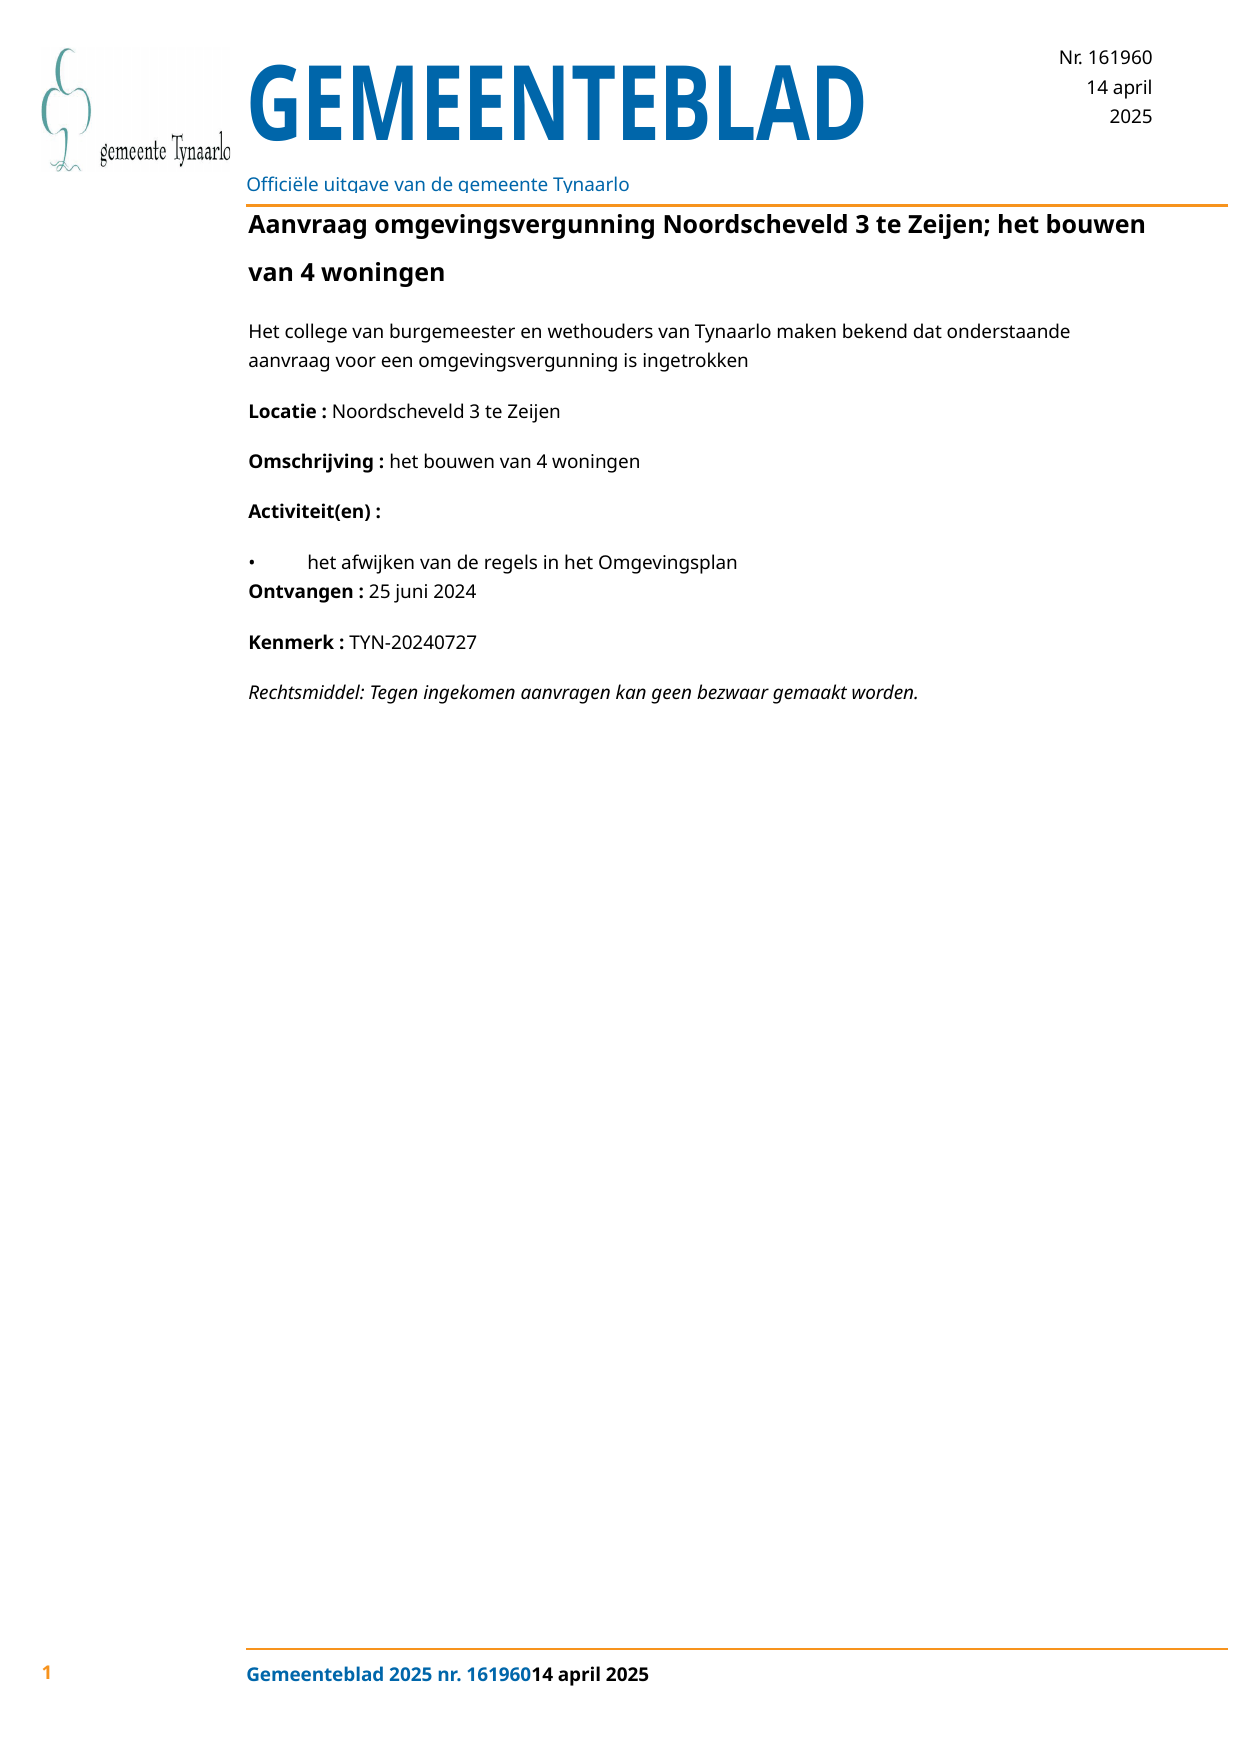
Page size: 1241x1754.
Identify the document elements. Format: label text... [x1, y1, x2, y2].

list het afwijken van de regels in het Omgevingsplan [248, 549, 1152, 575]
text Kenmerk : TYN-20240727 [248, 629, 1152, 655]
text Locatie : Noordscheveld 3 te Zeijen [248, 398, 1152, 424]
text Omschrijving : het bouwen van 4 woningen [248, 448, 1152, 474]
picture [41, 47, 231, 172]
text Activiteit(en) : [248, 499, 1152, 524]
text Het college van burgemeester en wethouders van Tynaarlo maken bekend dat onderstaande aanvraag voor een omgevingsvergunning is ingetrokken [248, 318, 1152, 373]
text Ontvangen : 25 juni 2024 [248, 579, 1152, 604]
text Aanvraag omgevingsvergunning Noordscheveld 3 te Zeijen; het bouwen van 4 woningen [248, 207, 1152, 288]
text Rechtsmiddel: Tegen ingekomen aanvragen kan geen bezwaar gemaakt worden. [248, 679, 1152, 705]
